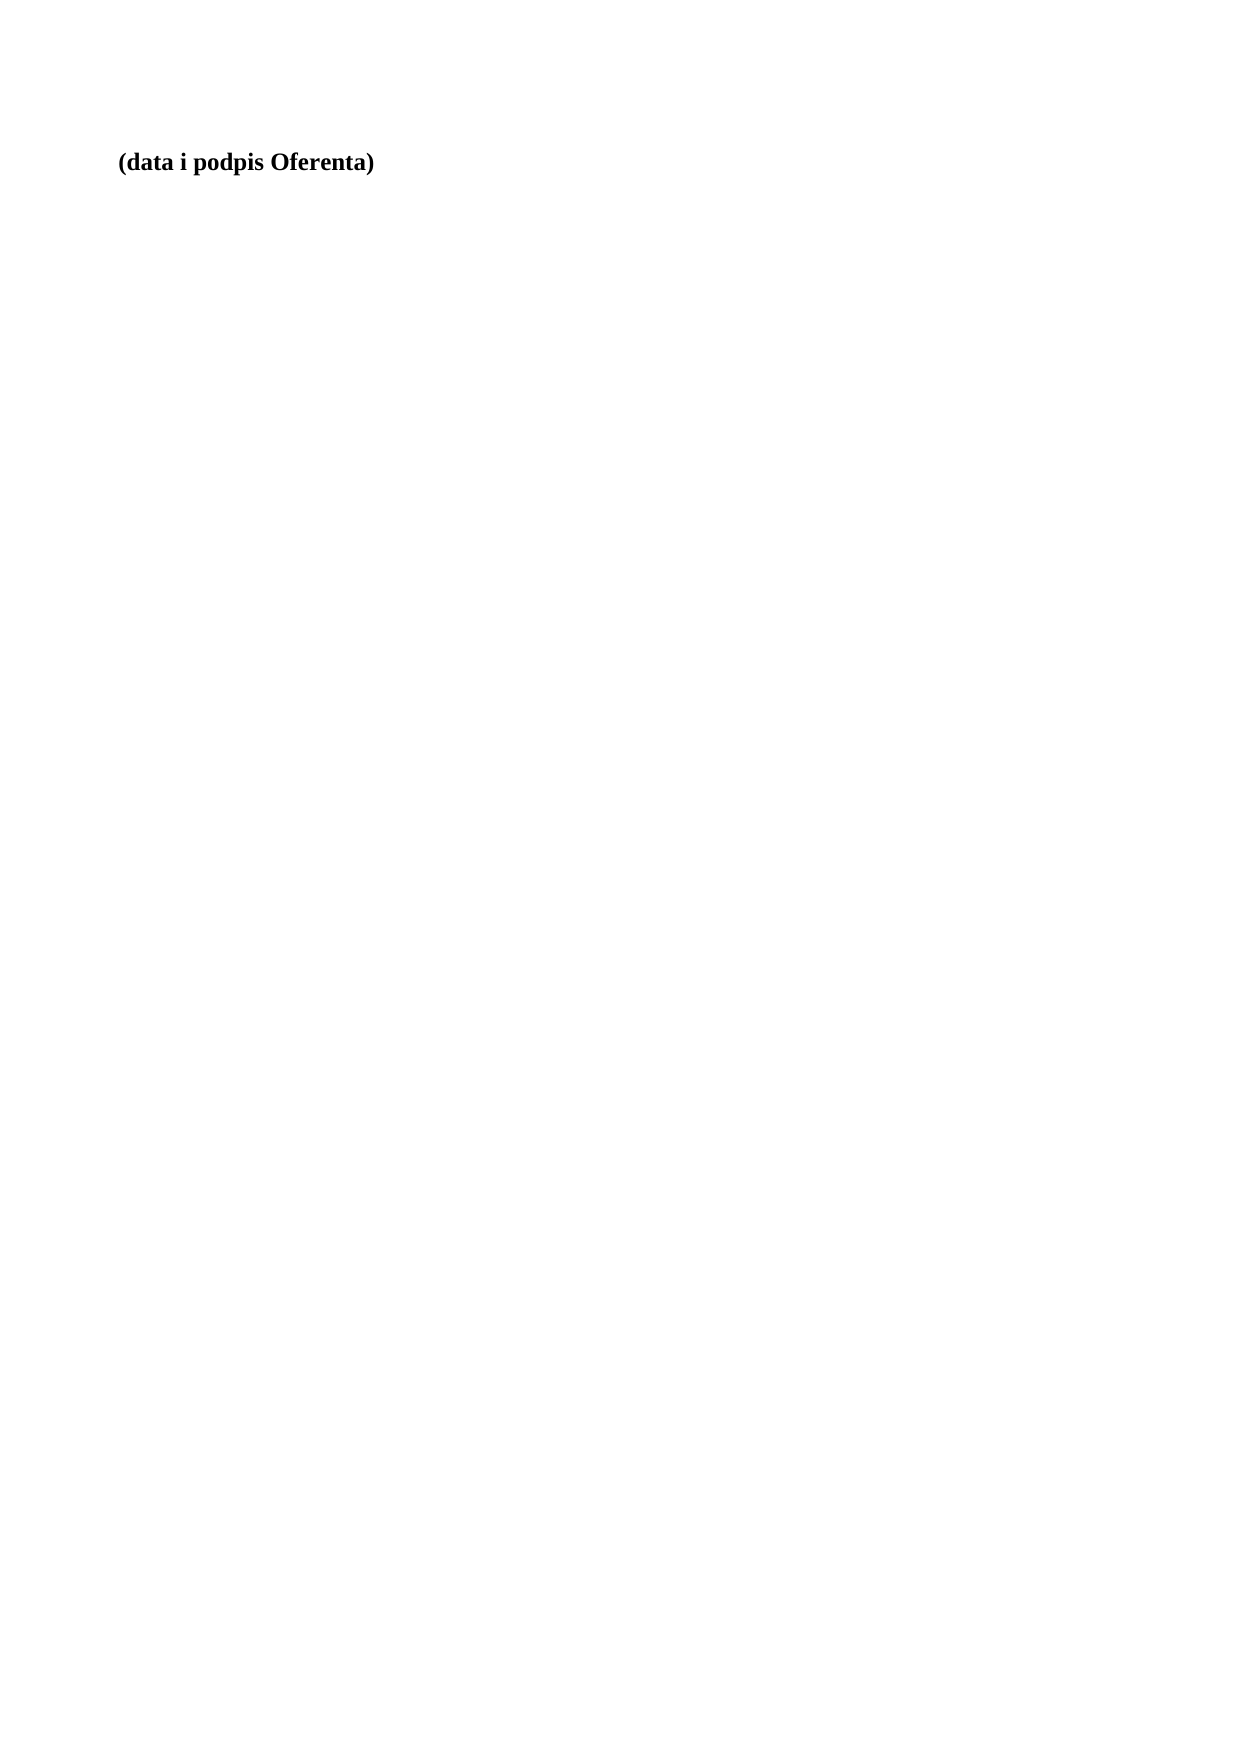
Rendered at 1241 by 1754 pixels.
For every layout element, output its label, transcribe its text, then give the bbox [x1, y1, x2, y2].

text (data i podpis Oferenta) [0, 118, 1122, 176]
